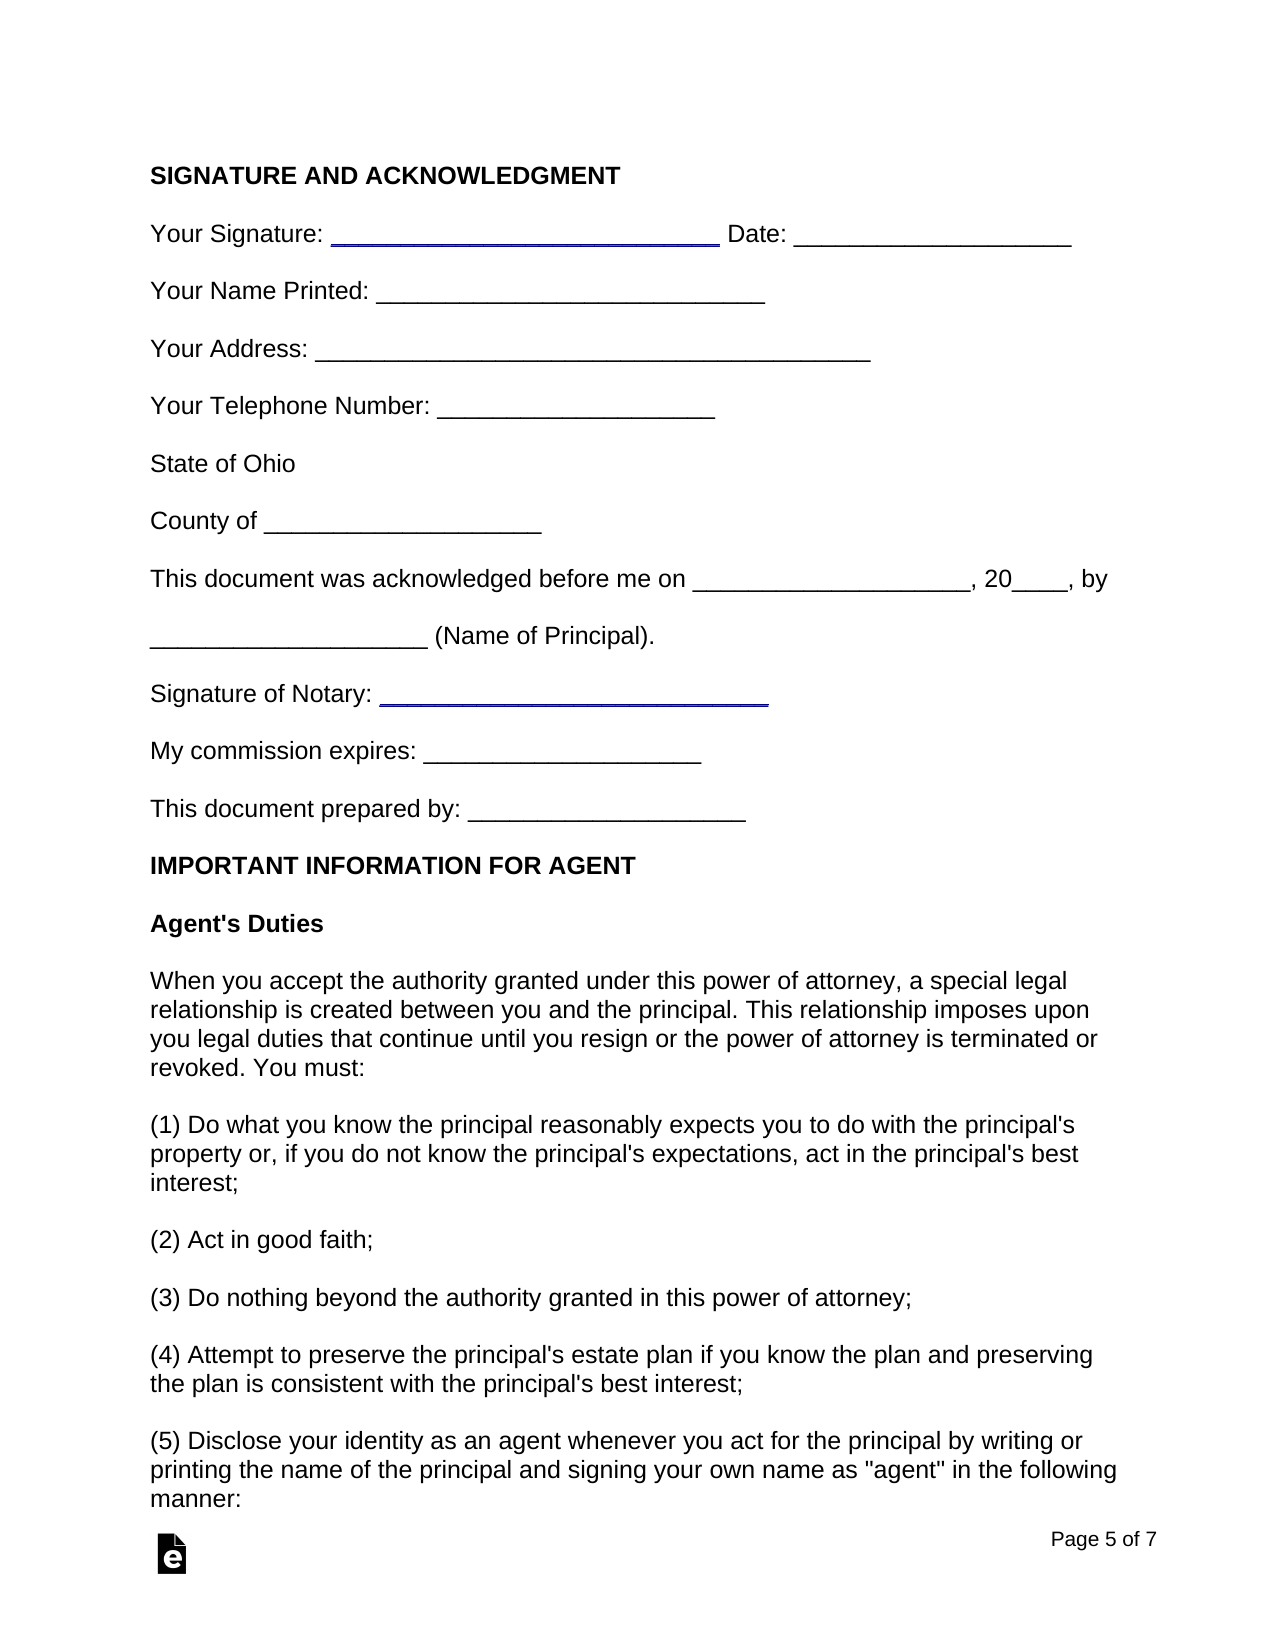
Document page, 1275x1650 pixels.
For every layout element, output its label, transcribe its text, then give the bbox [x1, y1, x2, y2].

text (5) Disclose your identity as an agent whenever you act for the principal by writing or printing the name of the principal and signing your own name as "agent" in the following manner: [150, 1426, 1125, 1512]
text This document was acknowledged before me on ____________________, 20____, by [150, 564, 1125, 592]
text (3) Do nothing beyond the authority granted in this power of attorney; [150, 1282, 1125, 1311]
text Your Telephone Number: ____________________ [150, 391, 1125, 420]
text (2) Act in good faith; [150, 1225, 1125, 1254]
text IMPORTANT INFORMATION FOR AGENT [150, 851, 1125, 880]
text ____________________ (Name of Principal). [150, 621, 1125, 650]
text State of Ohio [150, 449, 1125, 477]
text (4) Attempt to preserve the principal's estate plan if you know the plan and preserving the plan is consistent with the principal's best interest; [150, 1340, 1125, 1397]
text Agent's Duties [150, 909, 1125, 937]
text Your Address: ________________________________________ [150, 334, 1125, 362]
text My commission expires: ____________________ [150, 736, 1125, 765]
text Signature of Notary: ____________________________ [150, 679, 1125, 707]
text This document prepared by: ____________________ [150, 794, 1125, 822]
text (1) Do what you know the principal reasonably expects you to do with the principal's property or, if you do not know the principal's expectations, act in the principal's best interest; [150, 1110, 1125, 1196]
text Your Signature: ____________________________ Date: ____________________ [150, 219, 1125, 247]
text Your Name Printed: ____________________________ [150, 276, 1125, 305]
text When you accept the authority granted under this power of attorney, a special legal relationship is created between you and the principal. This relationship imposes upon you legal duties that continue until you resign or the power of attorney is terminated or revoked. You must: [150, 966, 1125, 1081]
text SIGNATURE AND ACKNOWLEDGMENT [150, 161, 1125, 190]
text County of ____________________ [150, 506, 1125, 535]
